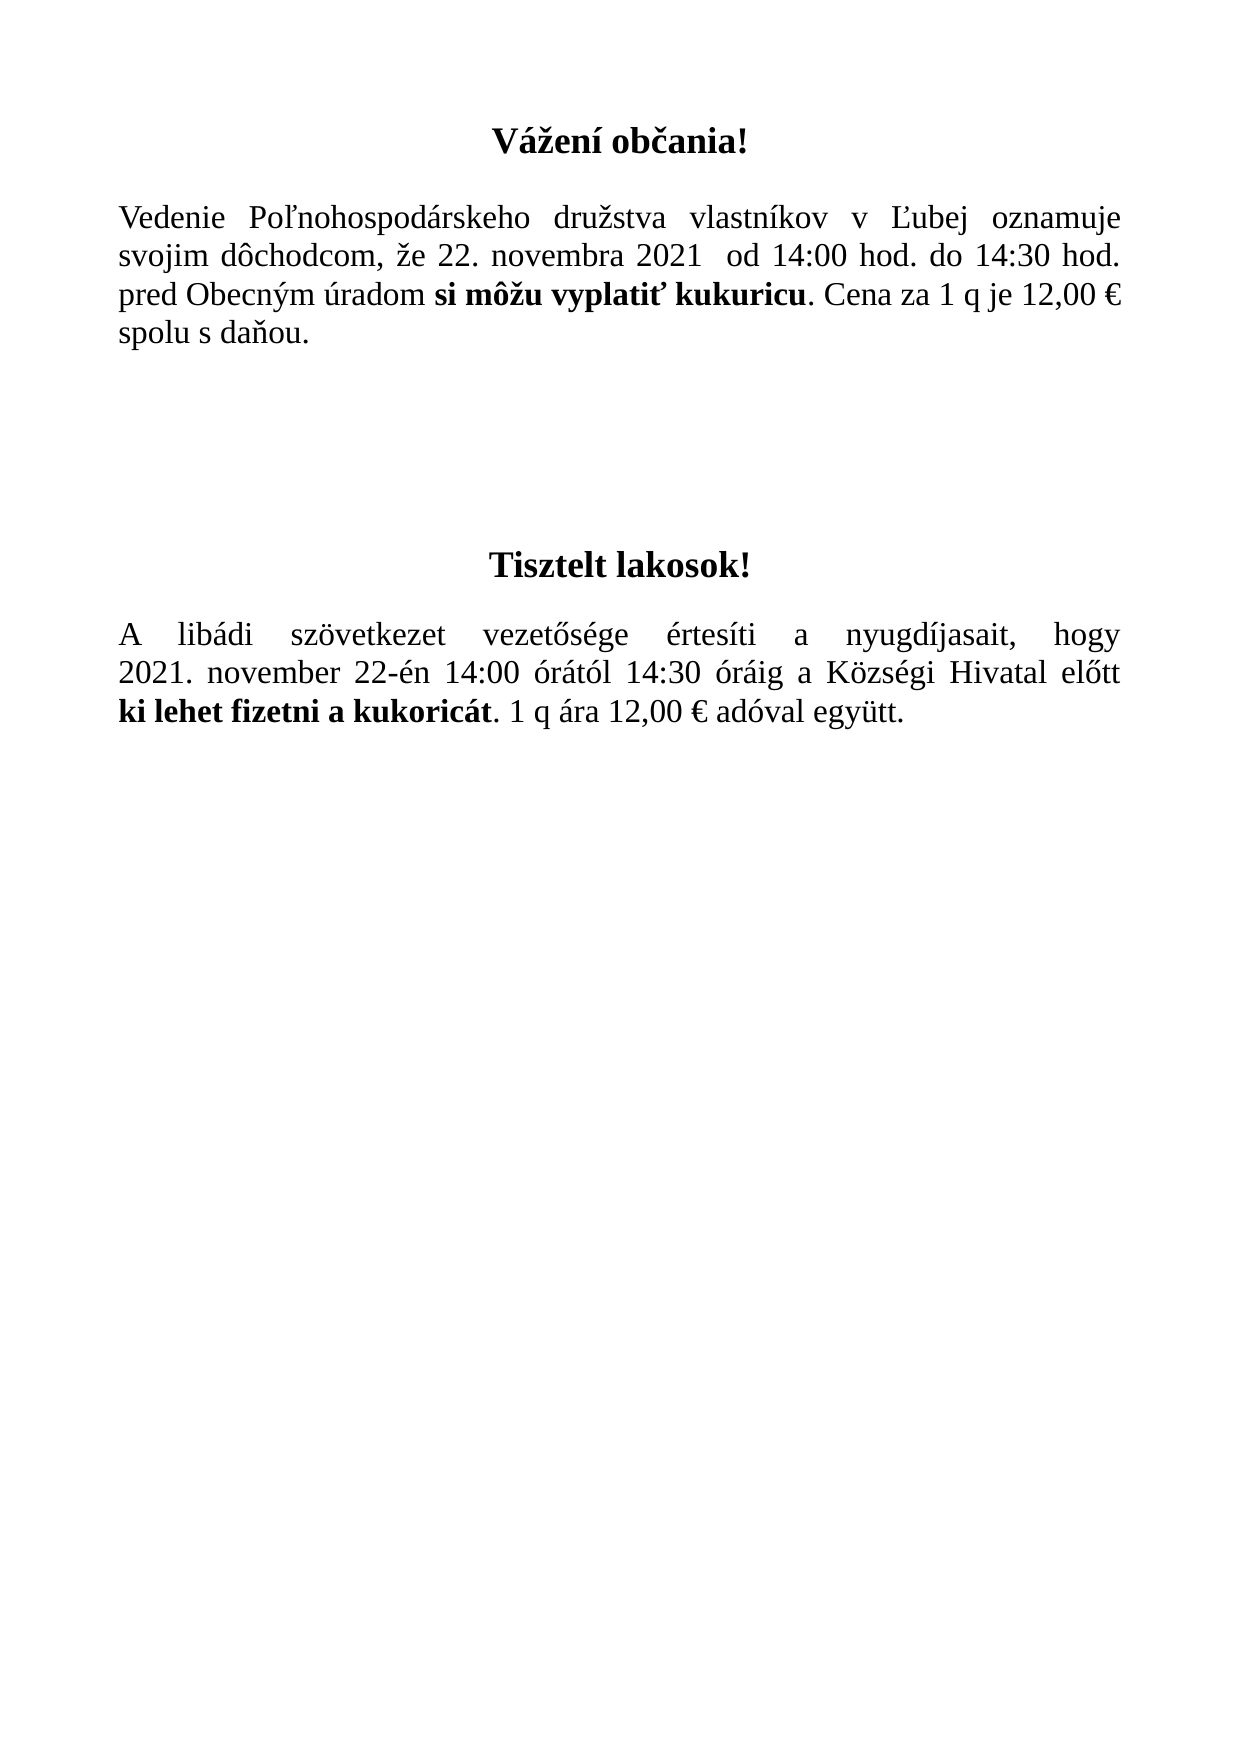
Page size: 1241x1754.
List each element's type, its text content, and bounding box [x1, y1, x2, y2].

text Vedenie Poľnohospodárskeho družstva vlastníkov v Ľubej oznamuje svojim dôchodcom, že 22. novembra 2021 od 14:00 hod. do 14:30 hod. pred Obecným úradom si môžu vyplatiť kukuricu. Cena za 1 q je 12,00 € spolu s daňou. [118, 197, 1122, 351]
text Vážení občania! [118, 118, 1122, 161]
text A libádi szövetkezet vezetősége értesíti a nyugdíjasait, hogy 2021. november 22-én 14:00 órától 14:30 óráig a Községi Hivatal előtt ki lehet fizetni a kukoricát. 1 q ára 12,00 € adóval együtt. [118, 614, 1122, 729]
text Tisztelt lakosok! [118, 542, 1122, 586]
